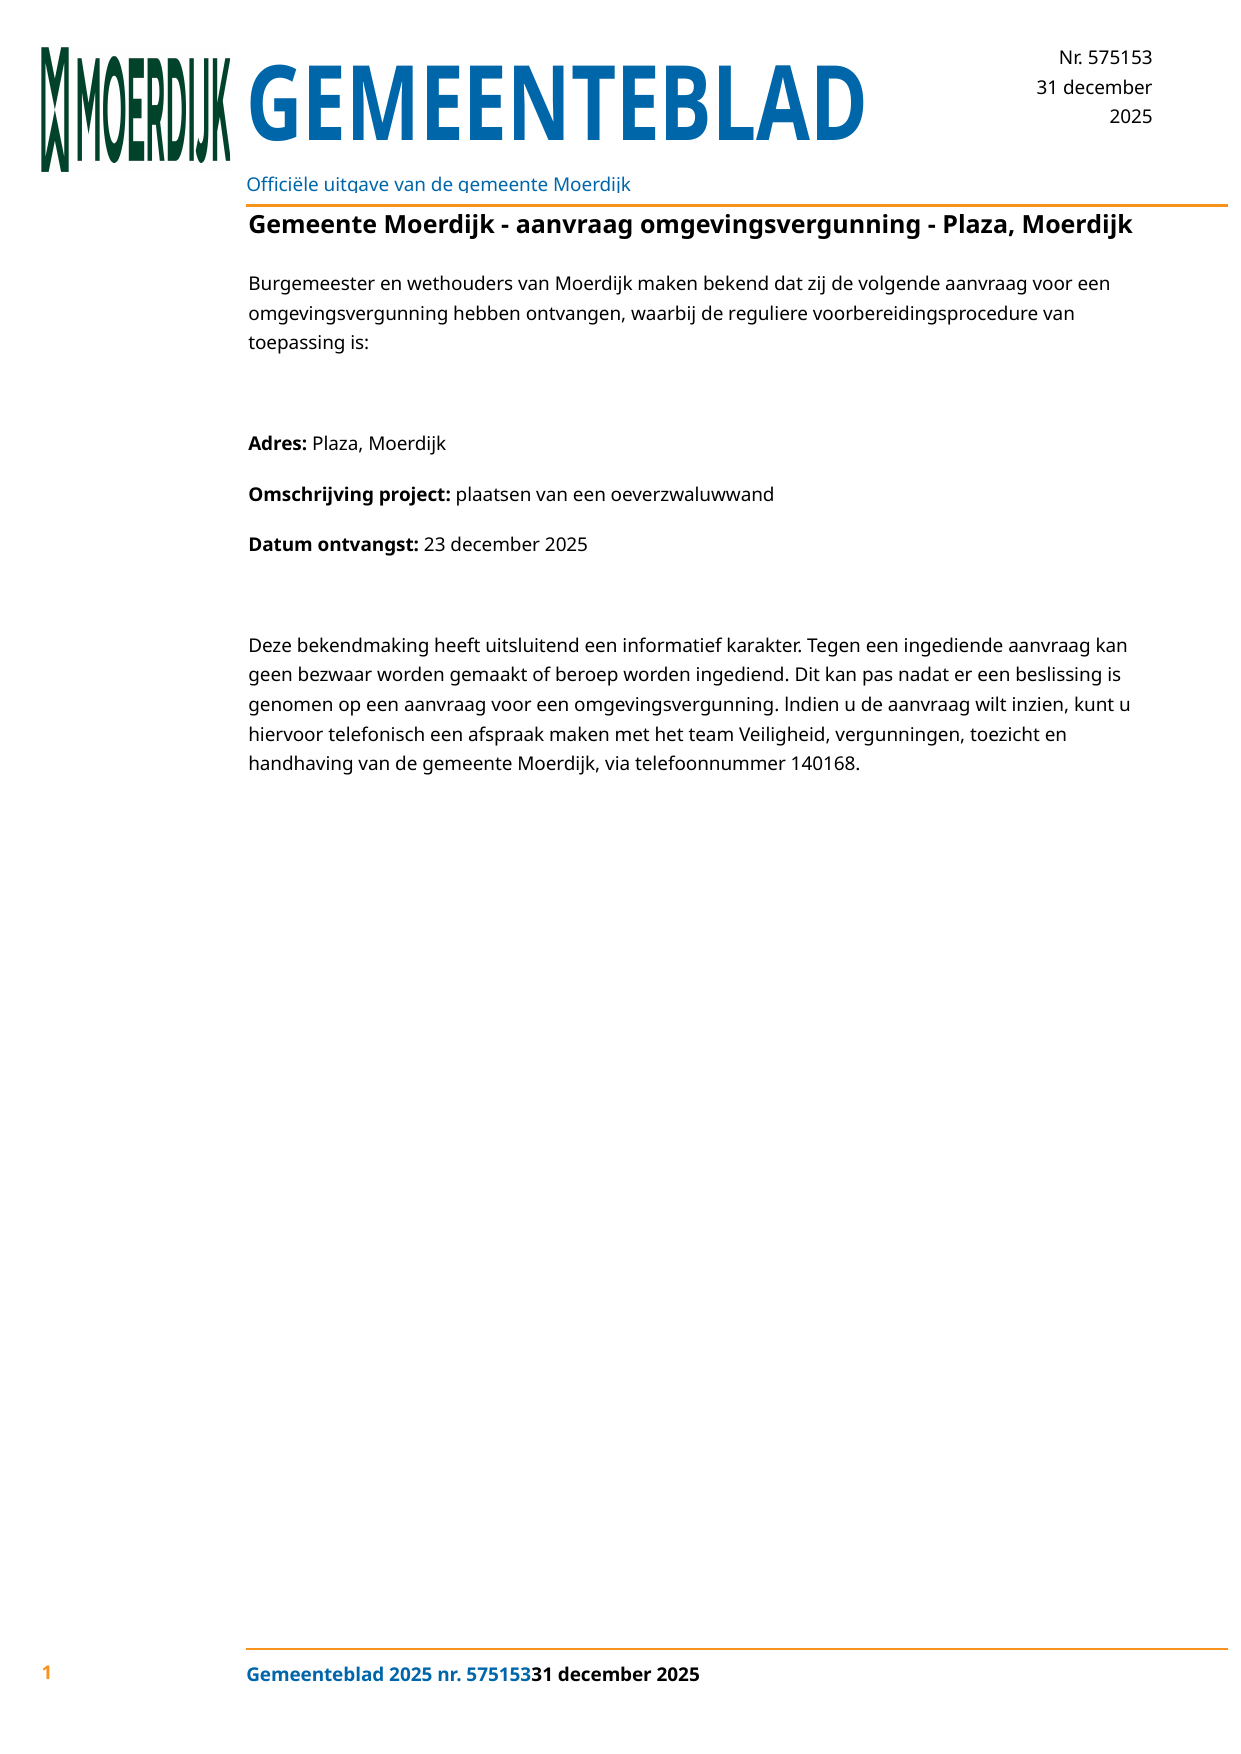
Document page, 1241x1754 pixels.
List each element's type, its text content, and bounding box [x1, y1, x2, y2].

text Omschrijving project: plaatsen van een oeverzwaluwwand [248, 481, 1152, 506]
picture [41, 47, 231, 172]
text Adres: Plaza, Moerdijk [248, 430, 1152, 456]
text Deze bekendmaking heeft uitsluitend een informatief karakter. Tegen een ingediende aanvraag kan geen bezwaar worden gemaakt of beroep worden ingediend. Dit kan pas nadat er een beslissing is genomen op een aanvraag voor een omgevingsvergunning. lndien u de aanvraag wilt inzien, kunt u hiervoor telefonisch een afspraak maken met het team Veiligheid, vergunningen, toezicht en handhaving van de gemeente Moerdijk, via telefoonnummer 140168. [248, 632, 1152, 776]
text Burgemeester en wethouders van Moerdijk maken bekend dat zij de volgende aanvraag voor een omgevingsvergunning hebben ontvangen, waarbij de reguliere voorbereidingsprocedure van toepassing is: [248, 270, 1152, 355]
text Gemeente Moerdijk - aanvraag omgevingsvergunning - Plaza, Moerdijk [248, 207, 1152, 241]
text Datum ontvangst: 23 december 2025 [248, 531, 1152, 557]
